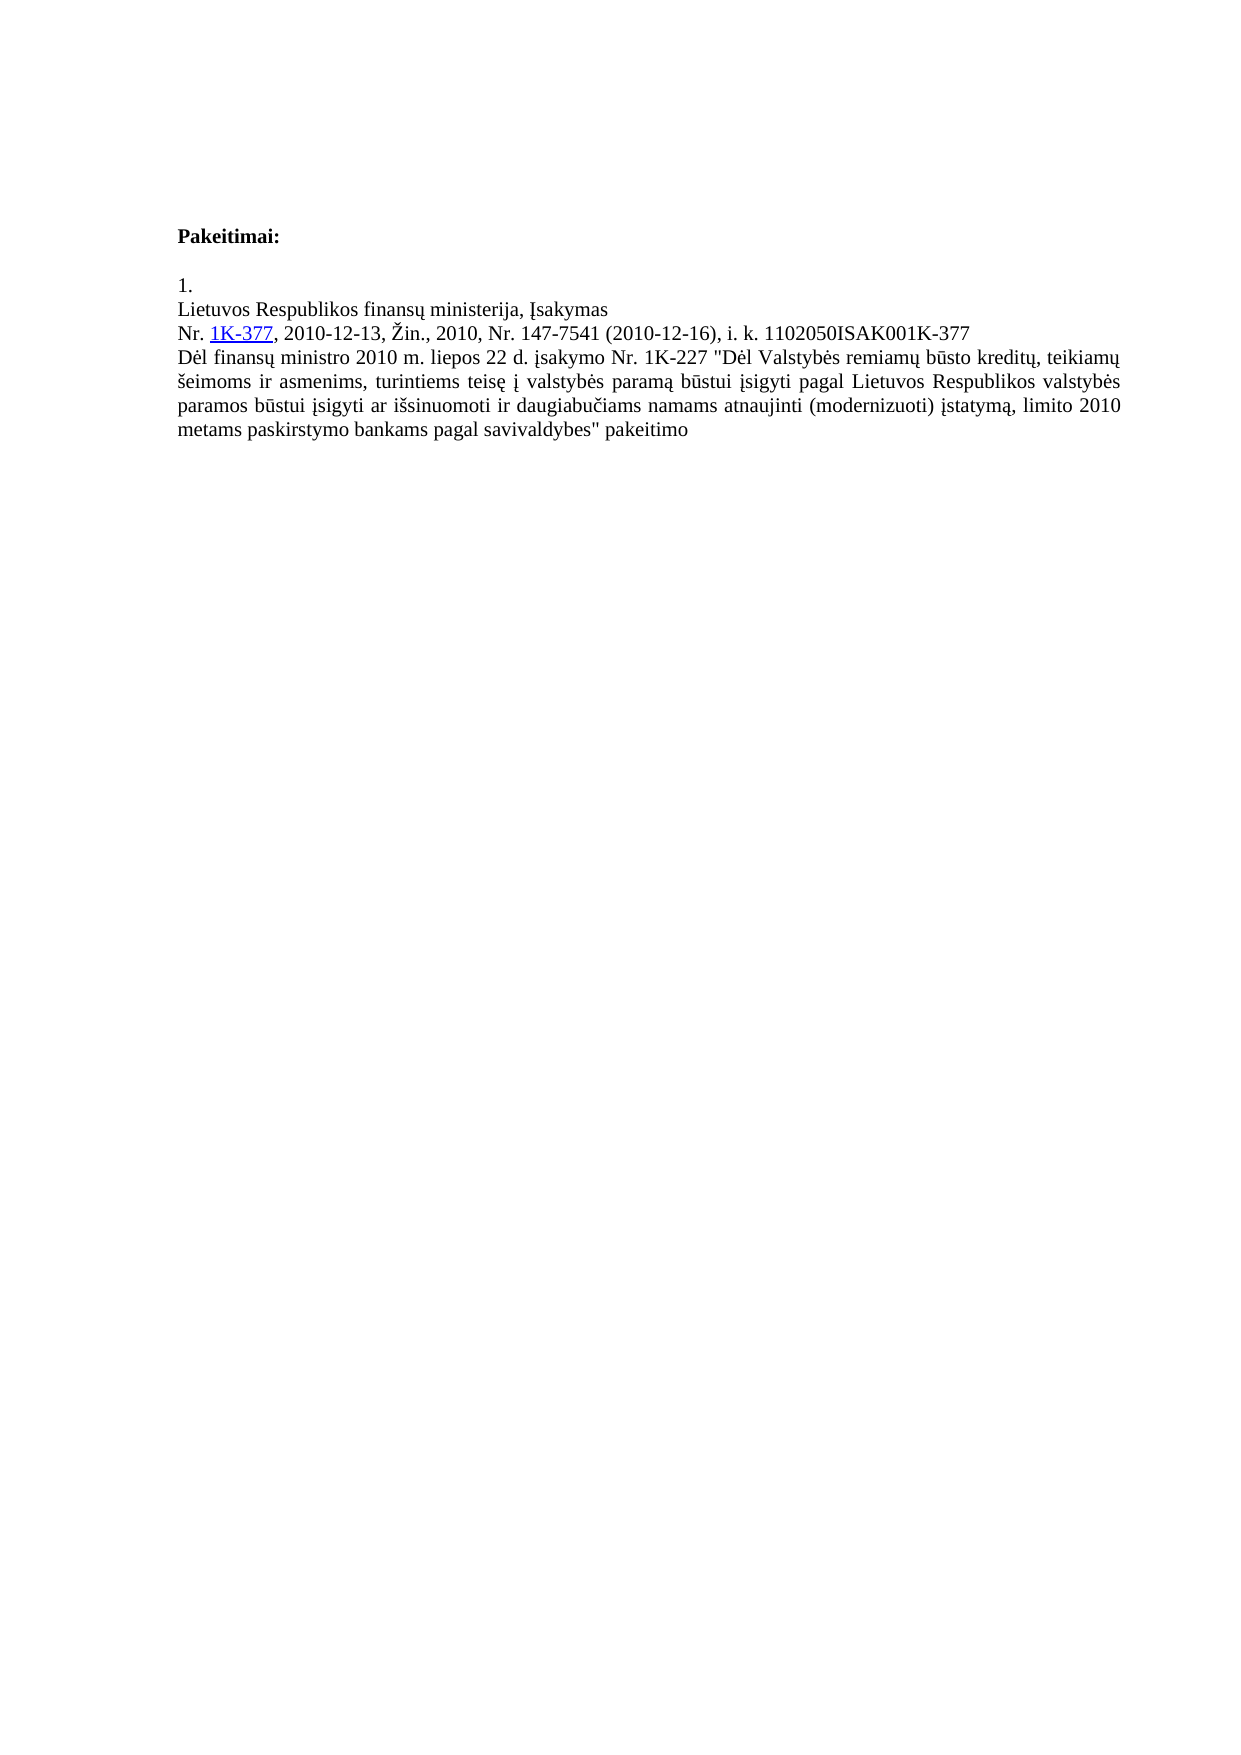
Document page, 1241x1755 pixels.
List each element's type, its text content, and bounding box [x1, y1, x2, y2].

text Pakeitimai: [177, 224, 1122, 248]
text Nr. 1K-377, 2010-12-13, Žin., 2010, Nr. 147-7541 (2010-12-16), i. k. 1102050ISAK001K-377 [177, 321, 1122, 345]
text 1. [177, 273, 1122, 297]
text Lietuvos Respublikos finansų ministerija, Įsakymas [177, 297, 1122, 321]
text Dėl finansų ministro 2010 m. liepos 22 d. įsakymo Nr. 1K-227 "Dėl Valstybės remiamų būsto kreditų, teikiamų šeimoms ir asmenims, turintiems teisę į valstybės paramą būstui įsigyti pagal Lietuvos Respublikos valstybės paramos būstui įsigyti ar išsinuomoti ir daugiabučiams namams atnaujinti (modernizuoti) įstatymą, limito 2010 metams paskirstymo bankams pagal savivaldybes" pakeitimo [177, 345, 1122, 441]
